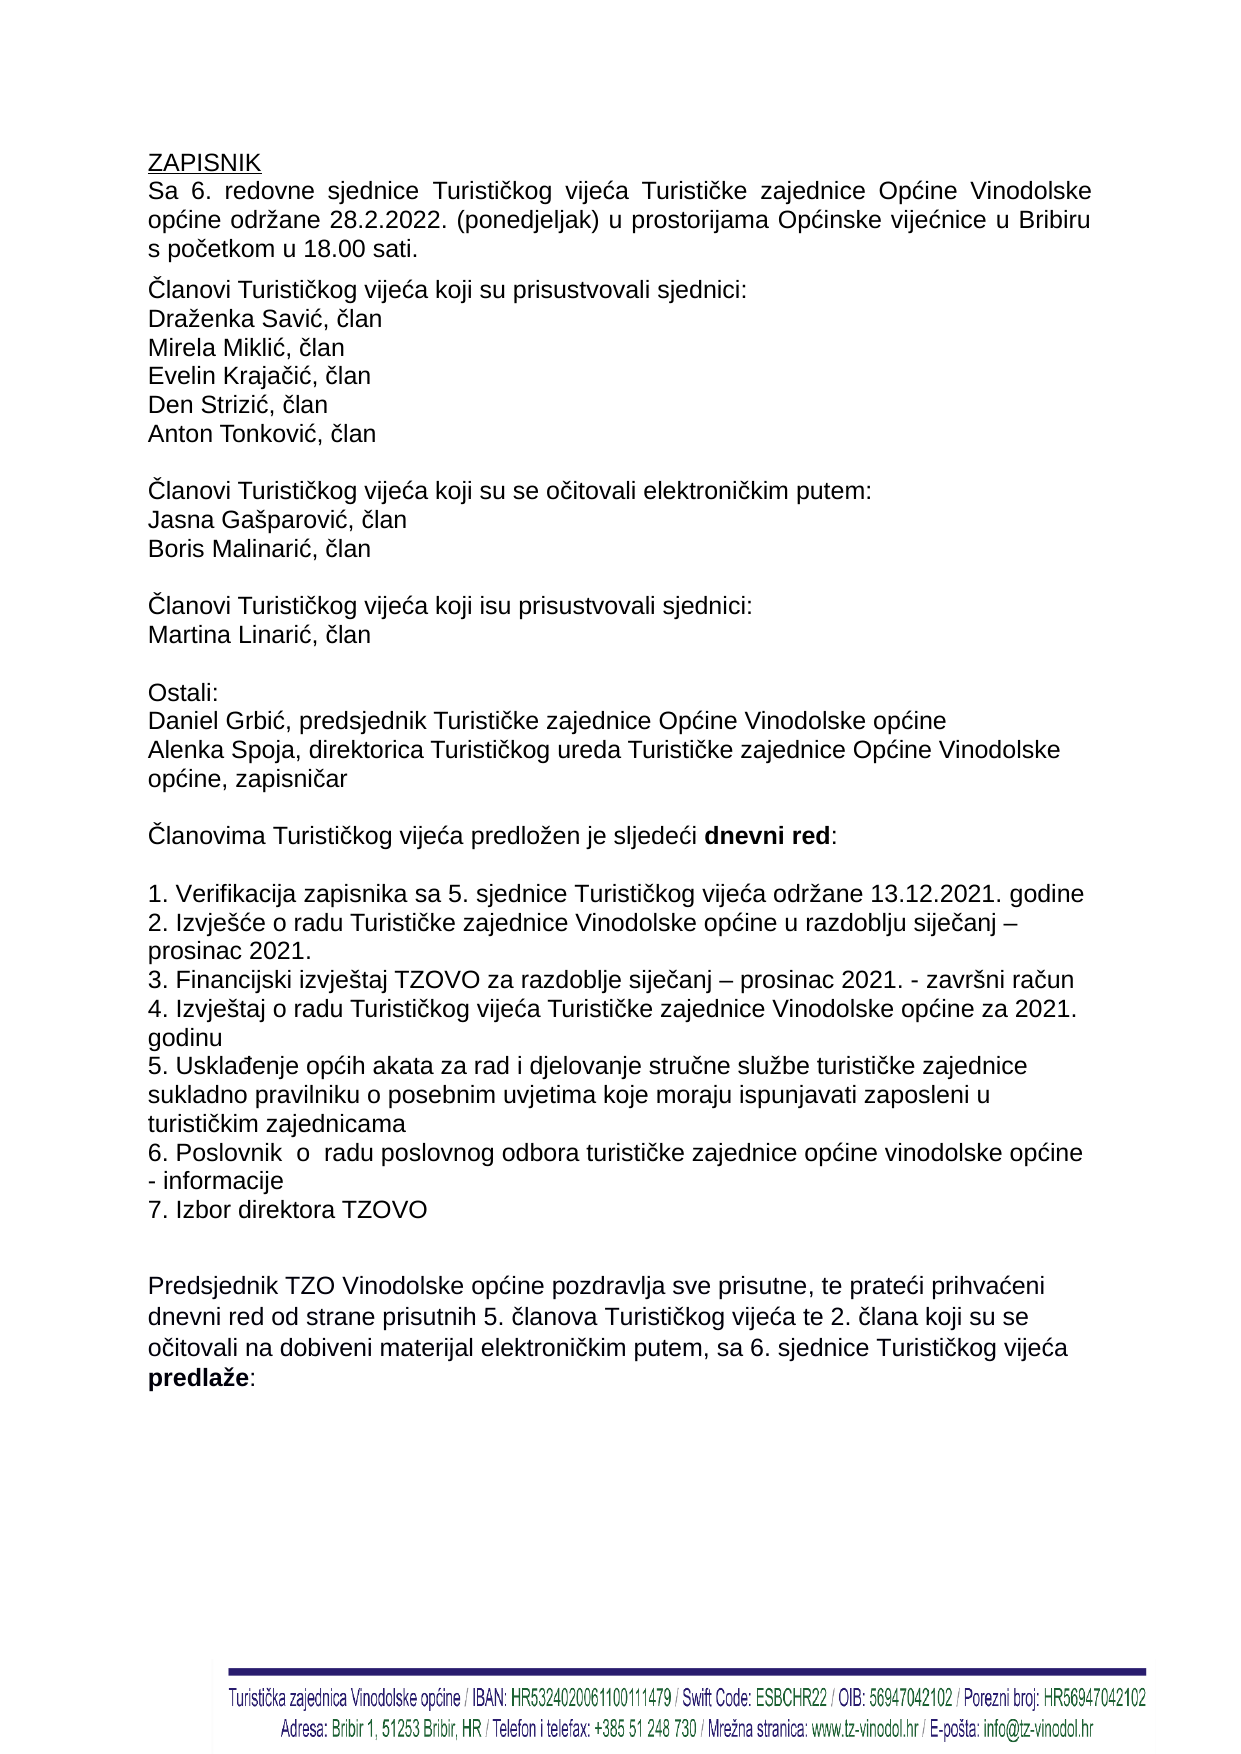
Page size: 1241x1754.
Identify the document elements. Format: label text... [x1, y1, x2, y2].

text 5. Usklađenje općih akata za rad i djelovanje stručne službe turističke zajednice sukladno pravilniku o posebnim uvjetima koje moraju ispunjavati zaposleni u turističkim zajednicama [148, 1051, 1093, 1138]
text Članovi Turističkog vijeća koji su prisustvovali sjednici: [148, 275, 1093, 304]
text Jasna Gašparović, član [148, 505, 1093, 534]
text Mirela Miklić, član [148, 333, 1093, 361]
text 3. Financijski izvještaj TZOVO za razdoblje siječanj – prosinac 2021. - završni račun [148, 965, 1093, 994]
text 1. Verifikacija zapisnika sa 5. sjednice Turističkog vijeća održane 13.12.2021. godine 2. Izvješće o radu Turističke zajednice Vinodolske općine u razdoblju siječanj – prosinac 2021. [148, 879, 1093, 965]
text Članovima Turističkog vijeća predložen je sljedeći dnevni red: [148, 821, 1093, 850]
text Boris Malinarić, član [148, 534, 1093, 563]
text 7. Izbor direktora TZOVO [148, 1195, 1093, 1224]
text Martina Linarić, član [148, 620, 1093, 649]
text Predsjednik TZO Vinodolske općine pozdravlja sve prisutne, te prateći prihvaćeni dnevni red od strane prisutnih 5. članova Turističkog vijeća te 2. člana koji su se očitovali na dobiveni materijal elektroničkim putem, sa 6. sjednice Turističkog vijeća predlaže: [148, 1271, 1093, 1392]
text Anton Tonković, član [148, 419, 1093, 448]
text Den Strizić, član [148, 390, 1093, 419]
text Draženka Savić, član [148, 304, 1093, 333]
text 4. Izvještaj o radu Turističkog vijeća Turističke zajednice Vinodolske općine za 2021. godinu [148, 994, 1093, 1051]
text Evelin Krajačić, član [148, 361, 1093, 390]
text ZAPISNIK Sa 6. redovne sjednice Turističkog vijeća Turističke zajednice Općine Vinodolske općine održane 28.2.2022. (ponedjeljak) u prostorijama Općinske vijećnice u Bribiru s početkom u 18.00 sati. [148, 148, 1093, 263]
text 6. Poslovnik o radu poslovnog odbora turističke zajednice općine vinodolske općine - informacije [148, 1138, 1093, 1195]
text Članovi Turističkog vijeća koji su se očitovali elektroničkim putem: [148, 476, 1093, 505]
text Članovi Turističkog vijeća koji isu prisustvovali sjednici: [148, 591, 1093, 620]
text Daniel Grbić, predsjednik Turističke zajednice Općine Vinodolske općine [148, 706, 1093, 735]
text Alenka Spoja, direktorica Turističkog ureda Turističke zajednice Općine Vinodolske općine, zapisničar [148, 735, 1093, 793]
text Ostali: [148, 678, 1093, 706]
